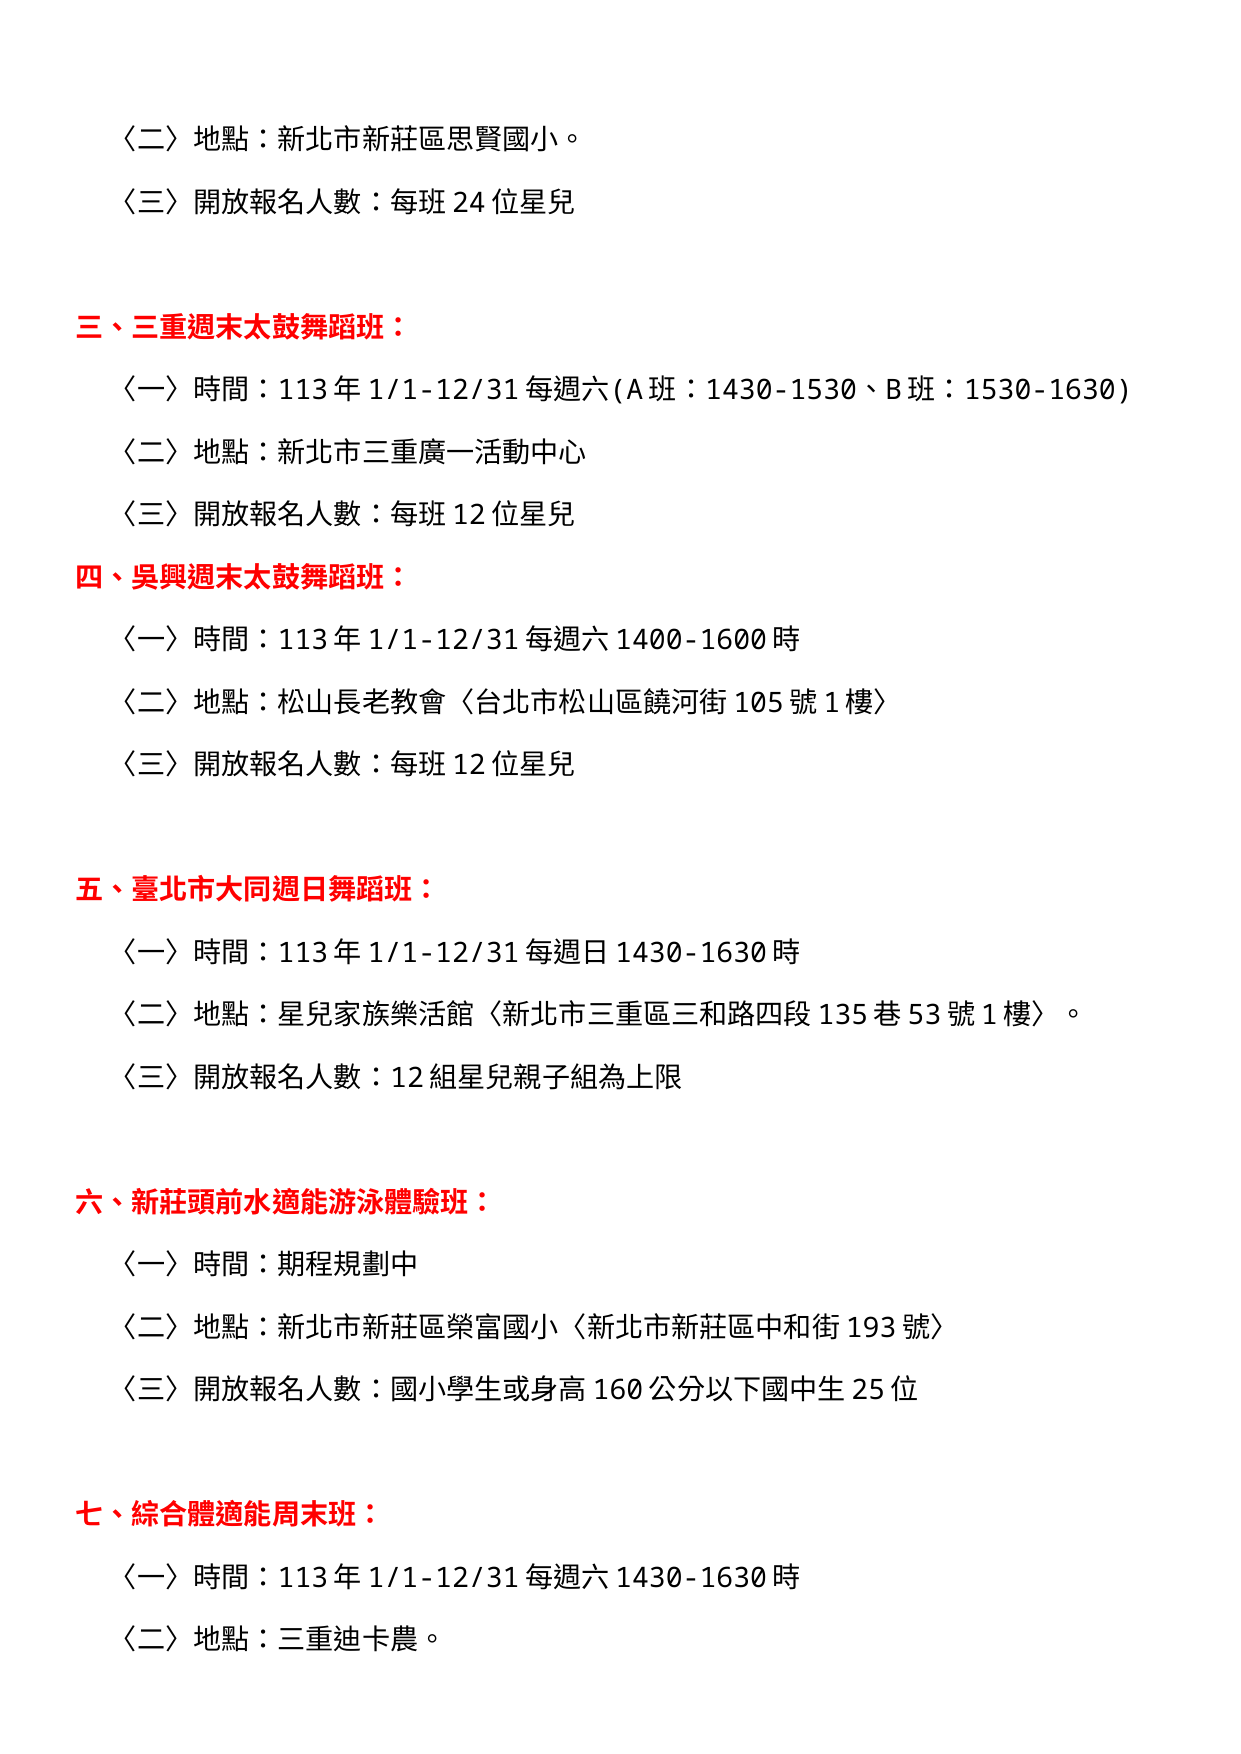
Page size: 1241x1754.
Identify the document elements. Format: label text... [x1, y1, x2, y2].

text 七、綜合體適能周末班： 〈一〉時間：113年1/1-12/31每週六1430-1630時 〈二〉地點：三重迪卡農。 [75, 1471, 1165, 1658]
text 〈一〉時間：113年1/1-12/31每週六(A班：1430-1530、B班：1530-1630) [75, 346, 1165, 408]
text 〈二〉地點：松山長老教會〈台北市松山區饒河街105號1樓〉 [75, 658, 1165, 721]
text 〈三〉開放報名人數：每班12位星兒 [75, 721, 1165, 783]
text 〈一〉時間：113年1/1-12/31每週六1400-1600時 [75, 596, 1165, 658]
text 〈一〉時間：期程規劃中 [75, 1221, 1165, 1283]
text 〈三〉開放報名人數：國小學生或身高160公分以下國中生25位 [75, 1346, 1165, 1408]
text 〈三〉開放報名人數：每班24位星兒 [75, 158, 1165, 221]
text 〈二〉地點：新北市三重廣一活動中心 [75, 408, 1165, 471]
text 五、臺北市大同週日舞蹈班： [75, 846, 1165, 908]
text 四、吳興週末太鼓舞蹈班： [75, 533, 1165, 596]
text 三、三重週末太鼓舞蹈班： [75, 283, 1165, 346]
text 〈三〉開放報名人數：每班12位星兒 [75, 471, 1165, 533]
text 六、新莊頭前水適能游泳體驗班： [75, 1158, 1165, 1221]
text 〈三〉開放報名人數：12組星兒親子組為上限 [75, 1033, 1165, 1096]
text 〈二〉地點：新北市新莊區思賢國小。 [75, 96, 1165, 158]
text 〈二〉地點：新北市新莊區榮富國小〈新北市新莊區中和街193號〉 [75, 1283, 1165, 1346]
text 〈一〉時間：113年1/1-12/31每週日1430-1630時 [75, 908, 1165, 971]
text 〈二〉地點：星兒家族樂活館〈新北市三重區三和路四段135巷53號1樓〉。 [75, 971, 1165, 1033]
